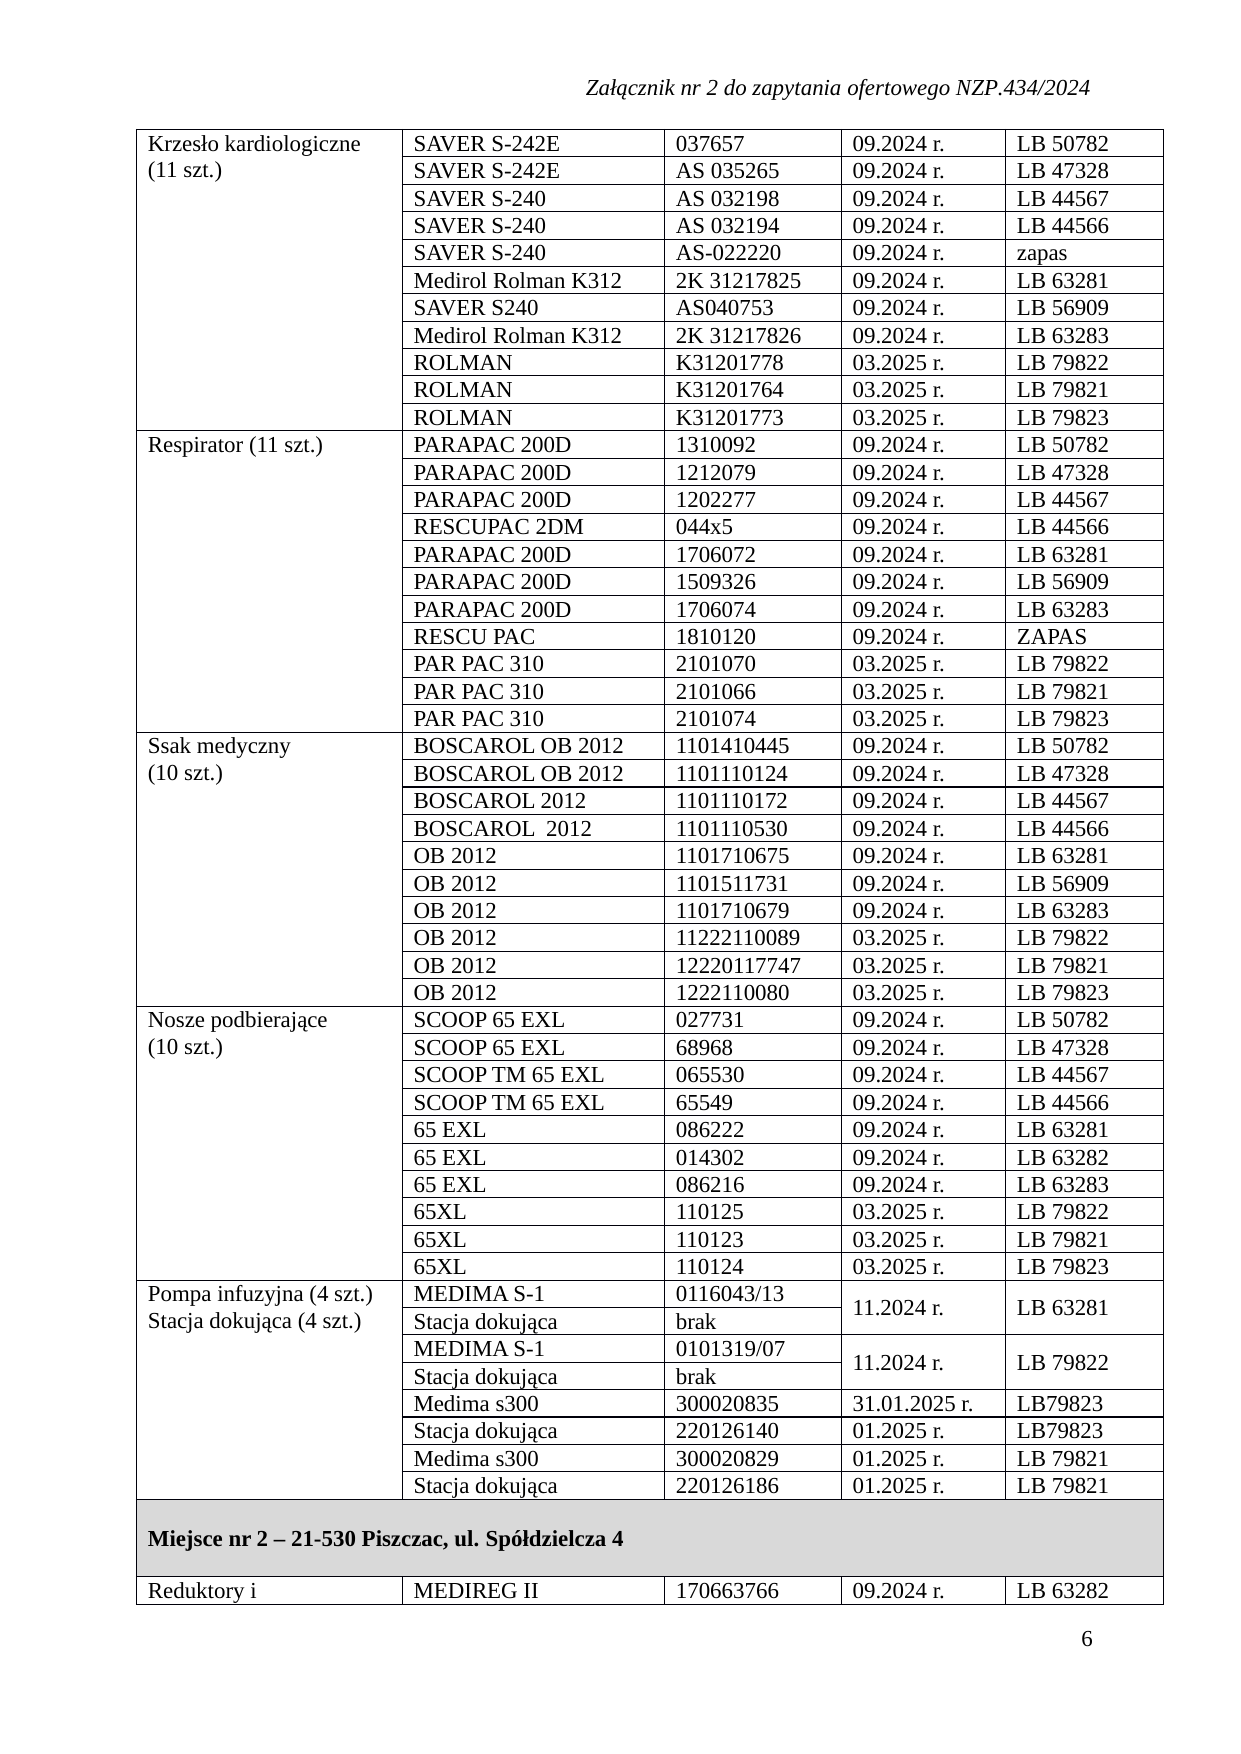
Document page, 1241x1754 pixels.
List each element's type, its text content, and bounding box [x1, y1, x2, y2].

table_cell LB 79822 [1006, 650, 1163, 677]
table_cell 09.2024 r. [842, 185, 1005, 211]
table_cell PARAPAC 200D [403, 486, 664, 512]
table_cell 1706074 [665, 596, 841, 622]
table_cell LB 63281 [1006, 842, 1163, 868]
table_cell LB 50782 [1006, 130, 1163, 156]
table_cell MEDIREG II [403, 1577, 664, 1603]
table_cell LB 44567 [1006, 486, 1163, 512]
table_cell LB 63283 [1006, 596, 1163, 622]
table_cell K31201764 [665, 376, 841, 403]
table_cell 09.2024 r. [842, 1061, 1005, 1088]
table_cell LB 50782 [1006, 1007, 1163, 1033]
table_cell 65 EXL [403, 1144, 664, 1170]
table_cell LB 79822 [1006, 1335, 1163, 1389]
table_cell 03.2025 r. [842, 979, 1005, 1006]
table_cell SAVER S-242E [403, 157, 664, 184]
table_cell ZAPAS [1006, 623, 1163, 649]
table_cell brak [665, 1308, 841, 1334]
table_cell MEDIMA S-1 [403, 1335, 664, 1362]
table_cell OB 2012 [403, 842, 664, 868]
table_cell LB 79823 [1006, 404, 1163, 430]
table_cell Reduktory i [137, 1577, 402, 1603]
table_cell SCOOP TM 65 EXL [403, 1061, 664, 1088]
table_cell LB 44566 [1006, 1089, 1163, 1115]
table_cell LB 63282 [1006, 1577, 1163, 1603]
table_cell LB 44567 [1006, 788, 1163, 814]
table_cell LB 79821 [1006, 376, 1163, 403]
table_cell Nosze podbierające (10 szt.) [137, 1007, 402, 1279]
table_cell Stacja dokująca [403, 1472, 664, 1499]
table_cell LB 47328 [1006, 760, 1163, 786]
table_cell 68968 [665, 1034, 841, 1060]
table_cell 03.2025 r. [842, 1253, 1005, 1279]
table_cell 09.2024 r. [842, 431, 1005, 458]
table_cell LB 63283 [1006, 1171, 1163, 1197]
table_cell 65 EXL [403, 1171, 664, 1197]
table_cell OB 2012 [403, 870, 664, 896]
table_cell 09.2024 r. [842, 568, 1005, 594]
table_cell LB 44566 [1006, 514, 1163, 540]
table_cell 03.2025 r. [842, 678, 1005, 704]
table_cell BOSCAROL 2012 [403, 815, 664, 841]
table_cell 0116043/13 [665, 1281, 841, 1307]
table_cell LB 79821 [1006, 1226, 1163, 1252]
table_cell 09.2024 r. [842, 459, 1005, 485]
table_cell 09.2024 r. [842, 870, 1005, 896]
table_cell 037657 [665, 130, 841, 156]
table_cell 086216 [665, 1171, 841, 1197]
table_cell AS 032194 [665, 212, 841, 238]
table_cell PAR PAC 310 [403, 678, 664, 704]
table_cell 1310092 [665, 431, 841, 458]
table_cell 2101074 [665, 705, 841, 732]
table_cell 03.2025 r. [842, 705, 1005, 732]
table_cell 01.2025 r. [842, 1418, 1005, 1444]
table_cell 1202277 [665, 486, 841, 512]
table_cell 65 EXL [403, 1116, 664, 1142]
table_cell 0101319/07 [665, 1335, 841, 1362]
table_cell RESCU PAC [403, 623, 664, 649]
table_cell 11222110089 [665, 924, 841, 951]
table_cell 03.2025 r. [842, 349, 1005, 375]
table_cell brak [665, 1363, 841, 1389]
table_cell LB 44567 [1006, 185, 1163, 211]
table_cell LB 63283 [1006, 322, 1163, 348]
table_cell PAR PAC 310 [403, 650, 664, 677]
table_cell 1222110080 [665, 979, 841, 1006]
table_cell 09.2024 r. [842, 897, 1005, 923]
table_cell 1101410445 [665, 733, 841, 759]
table_cell ROLMAN [403, 349, 664, 375]
table_cell LB 44566 [1006, 212, 1163, 238]
table_cell AS-022220 [665, 240, 841, 266]
table_cell 09.2024 r. [842, 815, 1005, 841]
table_cell 03.2025 r. [842, 952, 1005, 978]
table_cell 09.2024 r. [842, 294, 1005, 321]
table_cell 09.2024 r. [842, 1144, 1005, 1170]
table_cell LB 44566 [1006, 815, 1163, 841]
table_cell 110123 [665, 1226, 841, 1252]
table_cell 03.2025 r. [842, 924, 1005, 951]
table_cell Miejsce nr 2 – 21-530 Piszczac, ul. Spółdzielcza 4 [137, 1500, 1163, 1576]
table_cell LB 44567 [1006, 1061, 1163, 1088]
table_cell OB 2012 [403, 979, 664, 1006]
table_cell BOSCAROL OB 2012 [403, 760, 664, 786]
table_cell 65XL [403, 1253, 664, 1279]
table_cell LB 79821 [1006, 952, 1163, 978]
table_cell Medima s300 [403, 1390, 664, 1416]
table_cell SAVER S-240 [403, 240, 664, 266]
table_cell 09.2024 r. [842, 842, 1005, 868]
table_cell 1101110530 [665, 815, 841, 841]
table_cell LB 56909 [1006, 870, 1163, 896]
table_cell OB 2012 [403, 897, 664, 923]
table_cell PARAPAC 200D [403, 431, 664, 458]
table_cell LB 79823 [1006, 705, 1163, 732]
table_cell LB 79821 [1006, 1445, 1163, 1471]
table_cell 09.2024 r. [842, 541, 1005, 567]
table_cell Medima s300 [403, 1445, 664, 1471]
table_cell LB 63281 [1006, 541, 1163, 567]
table_cell 110124 [665, 1253, 841, 1279]
table_cell 31.01.2025 r. [842, 1390, 1005, 1416]
table_cell LB 47328 [1006, 157, 1163, 184]
table_cell PARAPAC 200D [403, 541, 664, 567]
table_cell 09.2024 r. [842, 514, 1005, 540]
table_cell SAVER S-242E [403, 130, 664, 156]
table_cell 09.2024 r. [842, 788, 1005, 814]
table_cell 03.2025 r. [842, 1226, 1005, 1252]
table_cell PARAPAC 200D [403, 459, 664, 485]
table_cell 044x5 [665, 514, 841, 540]
table_cell AS040753 [665, 294, 841, 321]
table_cell LB 63283 [1006, 897, 1163, 923]
table_cell LB 47328 [1006, 1034, 1163, 1060]
table_cell 09.2024 r. [842, 267, 1005, 293]
table_cell 1101110172 [665, 788, 841, 814]
table_cell Stacja dokująca [403, 1363, 664, 1389]
table_cell AS 032198 [665, 185, 841, 211]
table_cell PAR PAC 310 [403, 705, 664, 732]
table_cell 09.2024 r. [842, 130, 1005, 156]
table_cell Respirator (11 szt.) [137, 431, 402, 732]
table_cell 09.2024 r. [842, 733, 1005, 759]
table_cell SAVER S240 [403, 294, 664, 321]
table_cell 09.2024 r. [842, 322, 1005, 348]
table_cell LB79823 [1006, 1390, 1163, 1416]
table_cell SCOOP TM 65 EXL [403, 1089, 664, 1115]
table_cell 65XL [403, 1226, 664, 1252]
table_cell LB 79822 [1006, 924, 1163, 951]
table_cell 03.2025 r. [842, 650, 1005, 677]
table_cell 11.2024 r. [842, 1335, 1005, 1389]
table_cell 65XL [403, 1198, 664, 1225]
table_cell 1706072 [665, 541, 841, 567]
table_cell 300020835 [665, 1390, 841, 1416]
table_cell 65549 [665, 1089, 841, 1115]
table_cell Stacja dokująca [403, 1418, 664, 1444]
table_cell 09.2024 r. [842, 212, 1005, 238]
table_cell LB 79822 [1006, 1198, 1163, 1225]
table_cell LB 79822 [1006, 349, 1163, 375]
table_cell SAVER S-240 [403, 212, 664, 238]
table_cell 09.2024 r. [842, 760, 1005, 786]
table_cell LB 63281 [1006, 267, 1163, 293]
table_cell 110125 [665, 1198, 841, 1225]
table_cell 2K 31217825 [665, 267, 841, 293]
table_cell 2K 31217826 [665, 322, 841, 348]
table_cell BOSCAROL OB 2012 [403, 733, 664, 759]
table_cell Medirol Rolman K312 [403, 322, 664, 348]
table_cell 2101070 [665, 650, 841, 677]
table_cell LB 79823 [1006, 979, 1163, 1006]
table_cell 1509326 [665, 568, 841, 594]
table_cell LB 79823 [1006, 1253, 1163, 1279]
table_cell PARAPAC 200D [403, 568, 664, 594]
table_cell 09.2024 r. [842, 1577, 1005, 1603]
table_cell AS 035265 [665, 157, 841, 184]
table_cell K31201773 [665, 404, 841, 430]
table_cell 1101710679 [665, 897, 841, 923]
table_cell OB 2012 [403, 924, 664, 951]
table_cell 220126140 [665, 1418, 841, 1444]
table_cell 220126186 [665, 1472, 841, 1499]
table_cell 12220117747 [665, 952, 841, 978]
table_cell 01.2025 r. [842, 1472, 1005, 1499]
table_cell Krzesło kardiologiczne (11 szt.) [137, 130, 402, 430]
table_cell 09.2024 r. [842, 1007, 1005, 1033]
table_cell Pompa infuzyjna (4 szt.) Stacja dokująca (4 szt.) [137, 1281, 402, 1499]
table_cell SCOOP 65 EXL [403, 1007, 664, 1033]
table_cell 1810120 [665, 623, 841, 649]
table_cell BOSCAROL 2012 [403, 788, 664, 814]
table_cell Ssak medyczny (10 szt.) [137, 733, 402, 1006]
table_cell OB 2012 [403, 952, 664, 978]
table_cell 170663766 [665, 1577, 841, 1603]
table_cell LB 56909 [1006, 568, 1163, 594]
table_cell 027731 [665, 1007, 841, 1033]
table_cell 09.2024 r. [842, 157, 1005, 184]
table_cell 09.2024 r. [842, 1116, 1005, 1142]
table_cell LB 63281 [1006, 1116, 1163, 1142]
table_cell 09.2024 r. [842, 596, 1005, 622]
table_cell 065530 [665, 1061, 841, 1088]
table_cell 03.2025 r. [842, 376, 1005, 403]
table_cell 09.2024 r. [842, 1171, 1005, 1197]
table_cell RESCUPAC 2DM [403, 514, 664, 540]
table_cell LB 50782 [1006, 733, 1163, 759]
table_cell MEDIMA S-1 [403, 1281, 664, 1307]
table_cell 11.2024 r. [842, 1281, 1005, 1334]
table_cell ROLMAN [403, 376, 664, 403]
table_cell 014302 [665, 1144, 841, 1170]
table_cell Stacja dokująca [403, 1308, 664, 1334]
table_cell 03.2025 r. [842, 1198, 1005, 1225]
table_cell LB 50782 [1006, 431, 1163, 458]
table_cell 1101710675 [665, 842, 841, 868]
table_cell zapas [1006, 240, 1163, 266]
table_cell 086222 [665, 1116, 841, 1142]
table_cell SAVER S-240 [403, 185, 664, 211]
table_cell 1101511731 [665, 870, 841, 896]
table_cell 1212079 [665, 459, 841, 485]
table_cell LB 63281 [1006, 1281, 1163, 1334]
table_cell 09.2024 r. [842, 1034, 1005, 1060]
table_cell SCOOP 65 EXL [403, 1034, 664, 1060]
table_cell 09.2024 r. [842, 240, 1005, 266]
table_cell LB 47328 [1006, 459, 1163, 485]
table_cell LB 63282 [1006, 1144, 1163, 1170]
table_cell 09.2024 r. [842, 623, 1005, 649]
table_cell ROLMAN [403, 404, 664, 430]
table_cell 09.2024 r. [842, 1089, 1005, 1115]
table_cell K31201778 [665, 349, 841, 375]
table_cell 09.2024 r. [842, 486, 1005, 512]
table_cell Medirol Rolman K312 [403, 267, 664, 293]
table_cell LB 56909 [1006, 294, 1163, 321]
table_cell 2101066 [665, 678, 841, 704]
table_cell LB 79821 [1006, 1472, 1163, 1499]
table_cell 01.2025 r. [842, 1445, 1005, 1471]
table_cell 300020829 [665, 1445, 841, 1471]
table_cell 03.2025 r. [842, 404, 1005, 430]
table_cell 1101110124 [665, 760, 841, 786]
table_cell PARAPAC 200D [403, 596, 664, 622]
table_cell LB 79821 [1006, 678, 1163, 704]
table_cell LB79823 [1006, 1418, 1163, 1444]
